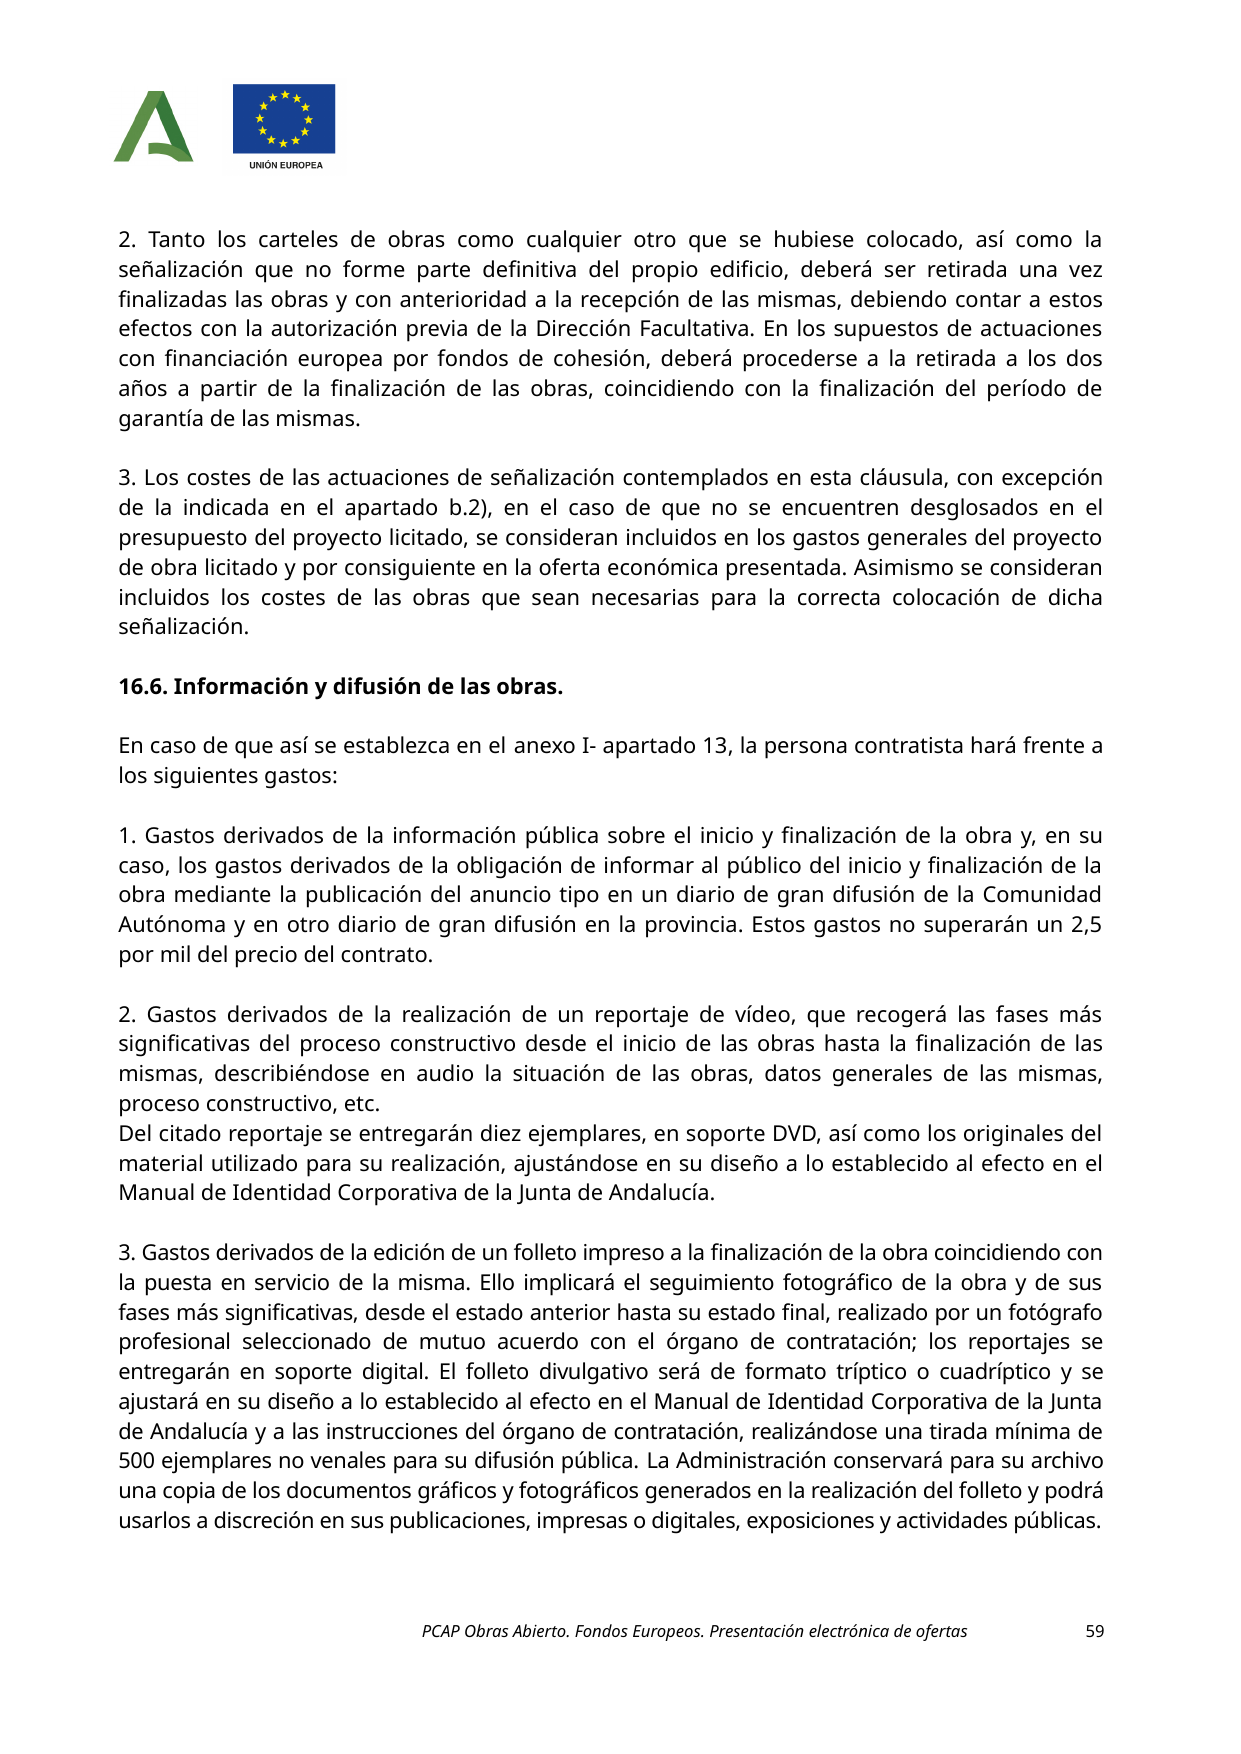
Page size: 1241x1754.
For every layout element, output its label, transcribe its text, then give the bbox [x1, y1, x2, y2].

picture [221, 78, 347, 176]
text 3. Gastos derivados de la edición de un folleto impreso a la finalización de la obra coincidiendo con la puesta en servicio de la misma. Ello implicará el seguimiento fotográfico de la obra y de sus fases más significativas, desde el estado anterior hasta su estado final, realizado por un fotógrafo profesional seleccionado de mutuo acuerdo con el órgano de contratación; los reportajes se entregarán en soporte digital. El folleto divulgativo será de formato tríptico o cuadríptico y se ajustará en su diseño a lo establecido al efecto en el Manual de Identidad Corporativa de la Junta de Andalucía y a las instrucciones del órgano de contratación, realizándose una tirada mínima de 500 ejemplares no venales para su difusión pública. La Administración conservará para su archivo una copia de los documentos gráficos y fotográficos generados en la realización del folleto y podrá usarlos a discreción en sus publicaciones, impresas o digitales, exposiciones y actividades públicas. [118, 1237, 1104, 1535]
text 2. Gastos derivados de la realización de un reportaje de vídeo, que recogerá las fases más significativas del proceso constructivo desde el inicio de las obras hasta la finalización de las mismas, describiéndose en audio la situación de las obras, datos generales de las mismas, proceso constructivo, etc. [118, 999, 1104, 1118]
text 2. Tanto los carteles de obras como cualquier otro que se hubiese colocado, así como la señalización que no forme parte definitiva del propio edificio, deberá ser retirada una vez finalizadas las obras y con anterioridad a la recepción de las mismas, debiendo contar a estos efectos con la autorización previa de la Dirección Facultativa. En los supuestos de actuaciones con financiación europea por fondos de cohesión, deberá procederse a la retirada a los dos años a partir de la finalización de las obras, coincidiendo con la finalización del período de garantía de las mismas. [118, 224, 1104, 433]
text Del citado reportaje se entregarán diez ejemplares, en soporte DVD, así como los originales del material utilizado para su realización, ajustándose en su diseño a lo establecido al efecto en el Manual de Identidad Corporativa de la Junta de Andalucía. [118, 1118, 1104, 1207]
text 1. Gastos derivados de la información pública sobre el inicio y finalización de la obra y, en su caso, los gastos derivados de la obligación de informar al público del inicio y finalización de la obra mediante la publicación del anuncio tipo en un diario de gran difusión de la Comunidad Autónoma y en otro diario de gran difusión en la provincia. Estos gastos no superarán un 2,5 por mil del precio del contrato. [118, 820, 1104, 969]
text 16.6. Información y difusión de las obras. [118, 671, 1104, 701]
text 3. Los costes de las actuaciones de señalización contemplados en esta cláusula, con excepción de la indicada en el apartado b.2), en el caso de que no se encuentren desglosados en el presupuesto del proyecto licitado, se consideran incluidos en los gastos generales del proyecto de obra licitado y por consiguiente en la oferta económica presentada. Asimismo se consideran incluidos los costes de las obras que sean necesarias para la correcta colocación de dicha señalización. [118, 462, 1104, 641]
picture [109, 86, 198, 166]
text En caso de que así se establezca en el anexo I- apartado 13, la persona contratista hará frente a los siguientes gastos: [118, 731, 1104, 790]
